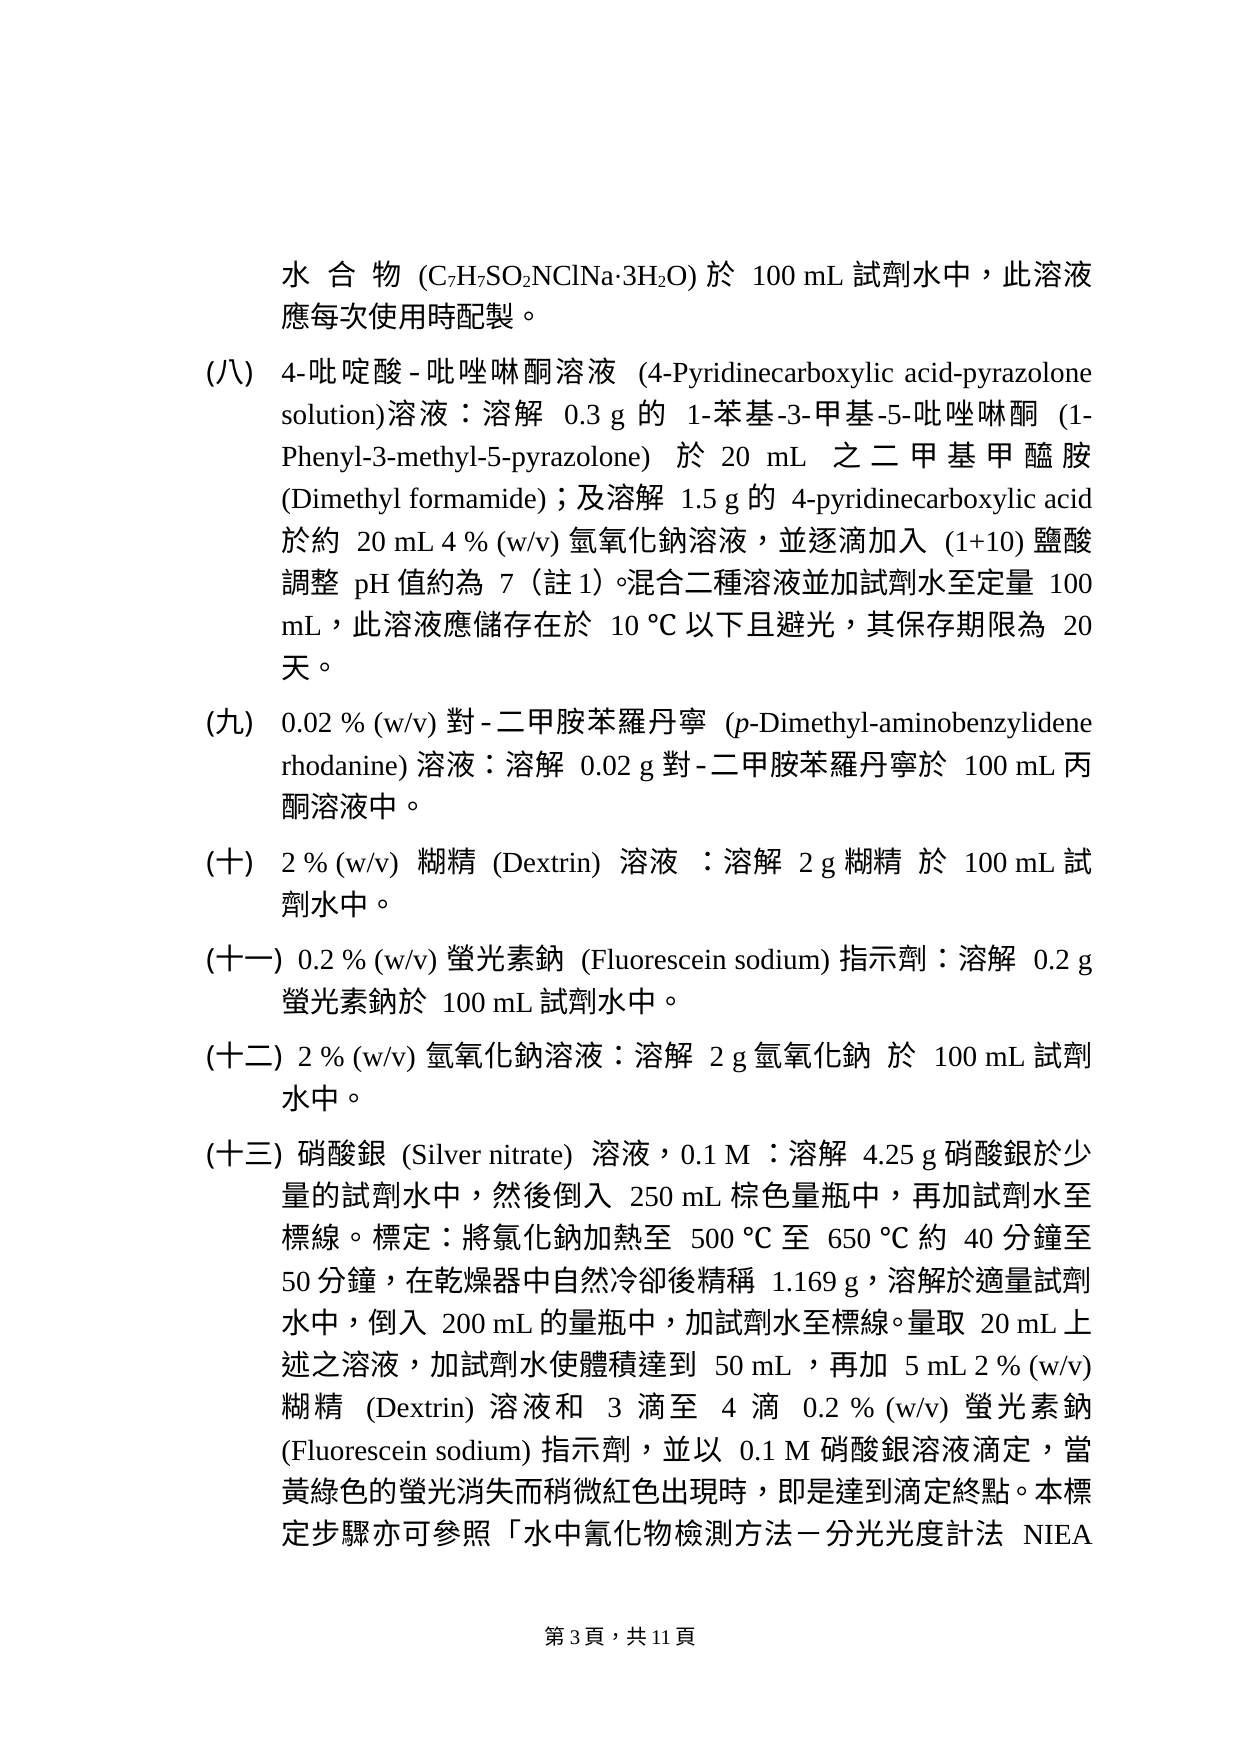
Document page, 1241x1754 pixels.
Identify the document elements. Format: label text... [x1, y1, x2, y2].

list 2 % (w/v) 糊精 (Dextrin) 溶液 ：溶解 2 g 糊精 於 100 mL 試劑水中。 [206, 839, 1092, 923]
list 硝酸銀 (Silver nitrate) 溶液，0.1 M ：溶解 4.25 g 硝酸銀於少量的試劑水中，然後倒入 250 mL 棕色量瓶中，再加試劑水至標線。標定：將氯化鈉加熱至 500 ℃ 至 650 ℃ 約 40 分鐘至 50 分鐘，在乾燥器中自然冷卻後精稱 1.169 g，溶解於適量試劑水中，倒入 200 mL 的量瓶中，加試劑水至標線。量取 20 mL 上述之溶液，加試劑水使體積達到 50 mL ，再加 5 mL 2 % (w/v) 糊精 (Dextrin) 溶液和 3 滴至 4 滴 0.2 % (w/v) 螢光素鈉 (Fluorescein sodium) 指示劑，並以 0.1 M 硝酸銀溶液滴定，當黃綠色的螢光消失而稍微紅色出現時，即是達到滴定終點。本標定步驟亦可參照「水中氰化物檢測方法－分光光度計法 NIEA [206, 1130, 1092, 1553]
list 水 合 物 (C7H7SO2NClNa⋅3H2O) 於 100 mL 試劑水中，此溶液應每次使用時配製。 [206, 251, 1092, 336]
list 2 % (w/v) 氫氧化鈉溶液：溶解 2 g氫氧化鈉 於 100 mL 試劑水中。 [206, 1033, 1092, 1118]
list 4-吡啶酸-吡唑啉酮溶液 (4-Pyridinecarboxylic acid-pyrazolone solution)溶液：溶解 0.3 g 的 1-苯基-3-甲基-5-吡唑啉酮 (1-Phenyl-3-methyl-5-pyrazolone) 於20 mL 之二甲基甲醯胺 (Dimethyl formamide)；及溶解 1.5 g 的 4-pyridinecarboxylic acid於約 20 mL 4 % (w/v) 氫氧化鈉溶液，並逐滴加入 (1+10) 鹽酸調整 pH 值約為 7（註1）。混合二種溶液並加試劑水至定量 100 mL，此溶液應儲存在於 10 ℃ 以下且避光，其保存期限為 20 天。 [206, 348, 1092, 687]
list 0.2 % (w/v) 螢光素鈉 (Fluorescein sodium) 指示劑：溶解 0.2 g 螢光素鈉於 100 mL 試劑水中。 [206, 936, 1092, 1021]
list 0.02 % (w/v) 對-二甲胺苯羅丹寧 (p-Dimethyl-aminobenzylidene rhodanine) 溶液：溶解 0.02 g 對-二甲胺苯羅丹寧於 100 mL 丙酮溶液中。 [206, 699, 1092, 826]
